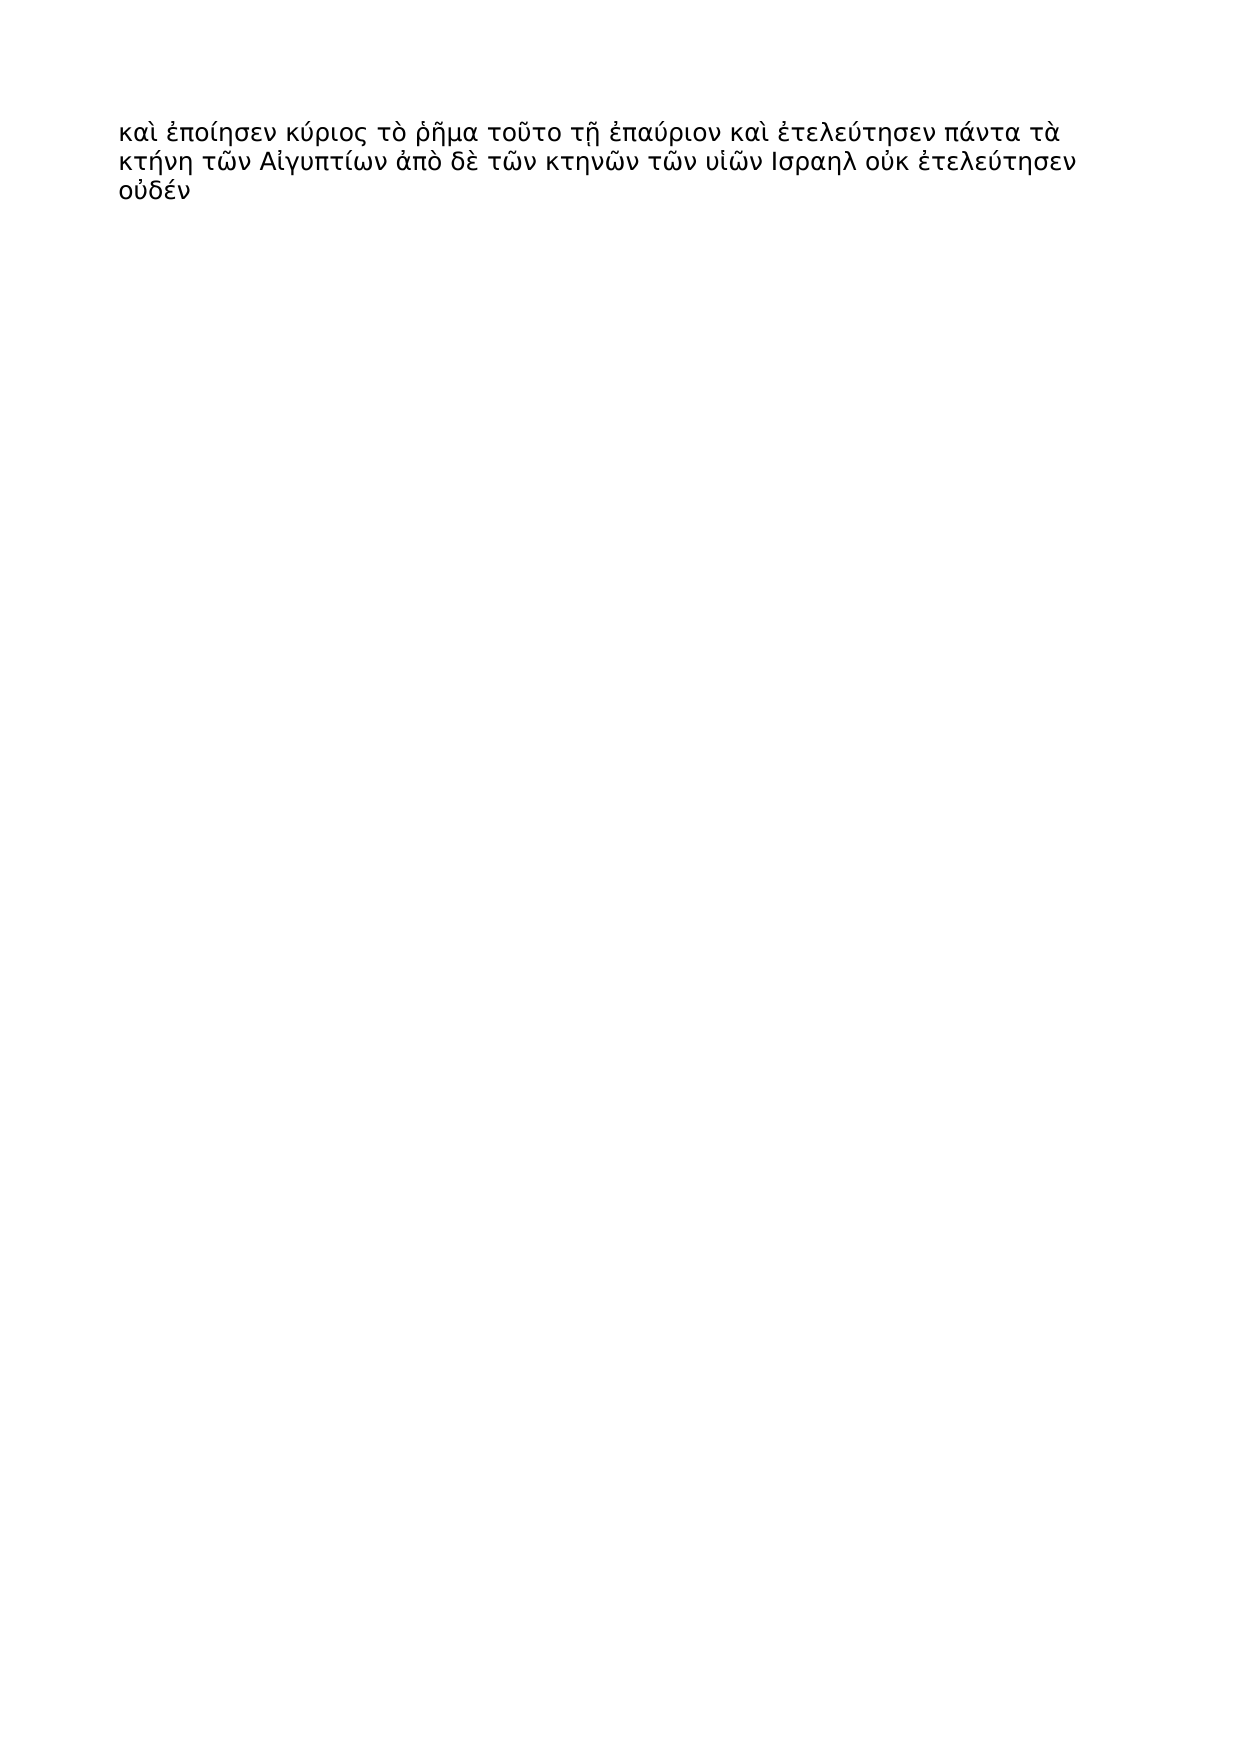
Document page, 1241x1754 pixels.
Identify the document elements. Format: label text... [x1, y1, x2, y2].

text καὶ ἐποίησεν κύριος τὸ ῥῆμα τοῦτο τῇ ἐπαύριον καὶ ἐτελεύτησεν πάντα τὰ κτήνη τῶν Αἰγυπτίων ἀπὸ δὲ τῶν κτηνῶν τῶν υἱῶν Ισραηλ οὐκ ἐτελεύτησεν οὐδέν [118, 118, 1122, 206]
